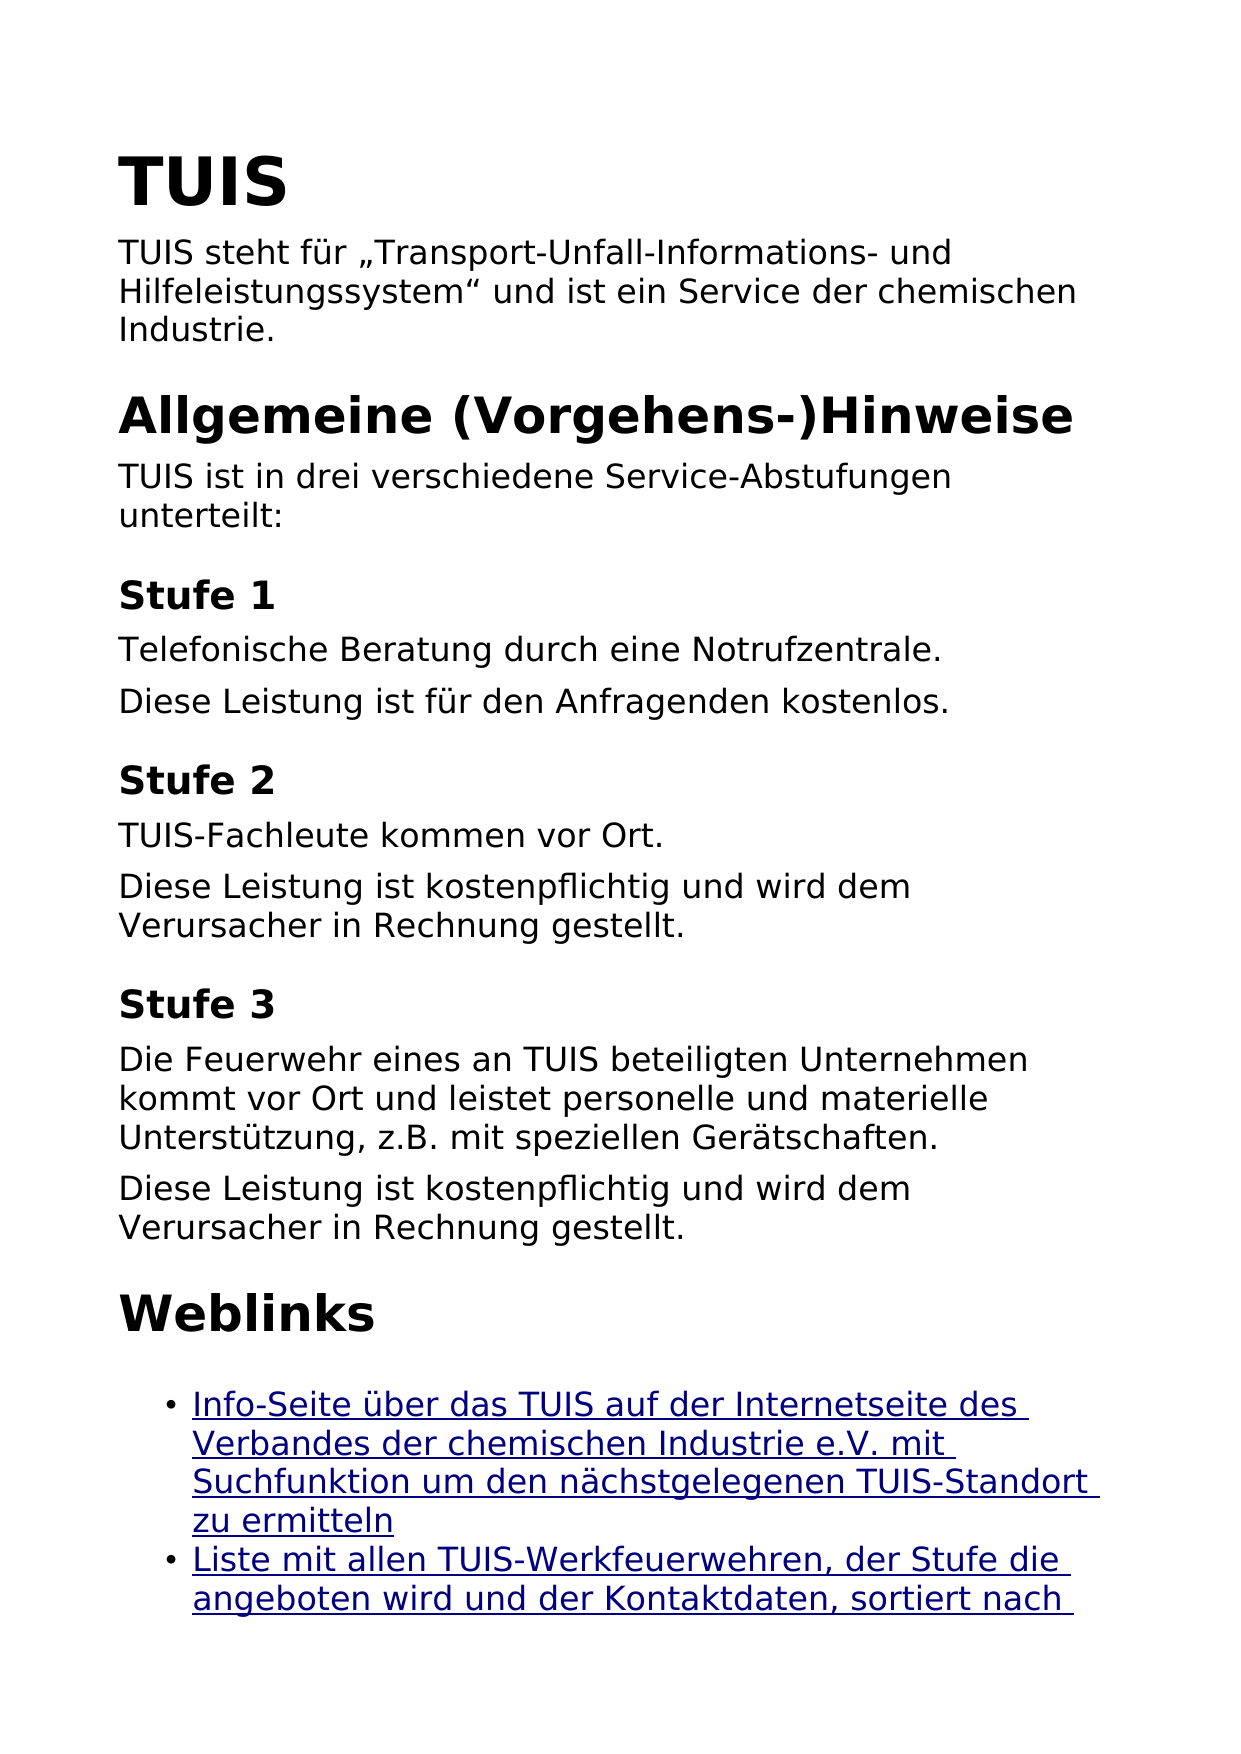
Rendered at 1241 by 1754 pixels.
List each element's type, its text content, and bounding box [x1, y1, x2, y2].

subtitle Weblinks [118, 1285, 1122, 1343]
text Diese Leistung ist für den Anfragenden kostenlos. [118, 682, 1122, 721]
subtitle Stufe 3 [118, 983, 1122, 1028]
list Liste mit allen TUIS-Werkfeuerwehren, der Stufe die angeboten wird und der Kontaktdaten, sortiert nach [177, 1541, 1122, 1618]
subtitle Stufe 1 [118, 573, 1122, 618]
text TUIS steht für „Transport-Unfall-Informations- und Hilfeleistungssystem“ und ist ein Service der chemischen Industrie. [118, 233, 1122, 350]
subtitle Allgemeine (Vorgehens-)Hinweise [118, 387, 1122, 446]
subtitle TUIS [118, 143, 1122, 221]
text Diese Leistung ist kostenpflichtig und wird dem Verursacher in Rechnung gestellt. [118, 868, 1122, 945]
subtitle Stufe 2 [118, 759, 1122, 804]
text TUIS-Fachleute kommen vor Ort. [118, 816, 1122, 855]
text Die Feuerwehr eines an TUIS beteiligten Unternehmen kommt vor Ort und leistet personelle und materielle Unterstützung, z.B. mit speziellen Gerätschaften. [118, 1041, 1122, 1157]
text TUIS ist in drei verschiedene Service-Abstufungen unterteilt: [118, 458, 1122, 536]
text Telefonische Beratung durch eine Notrufzentrale. [118, 631, 1122, 670]
list Info-Seite über das TUIS auf der Internetseite des Verbandes der chemischen Industrie e.V. mit Suchfunktion um den nächstgelegenen TUIS-Standort zu ermitteln [177, 1385, 1122, 1541]
text Diese Leistung ist kostenpflichtig und wird dem Verursacher in Rechnung gestellt. [118, 1170, 1122, 1247]
